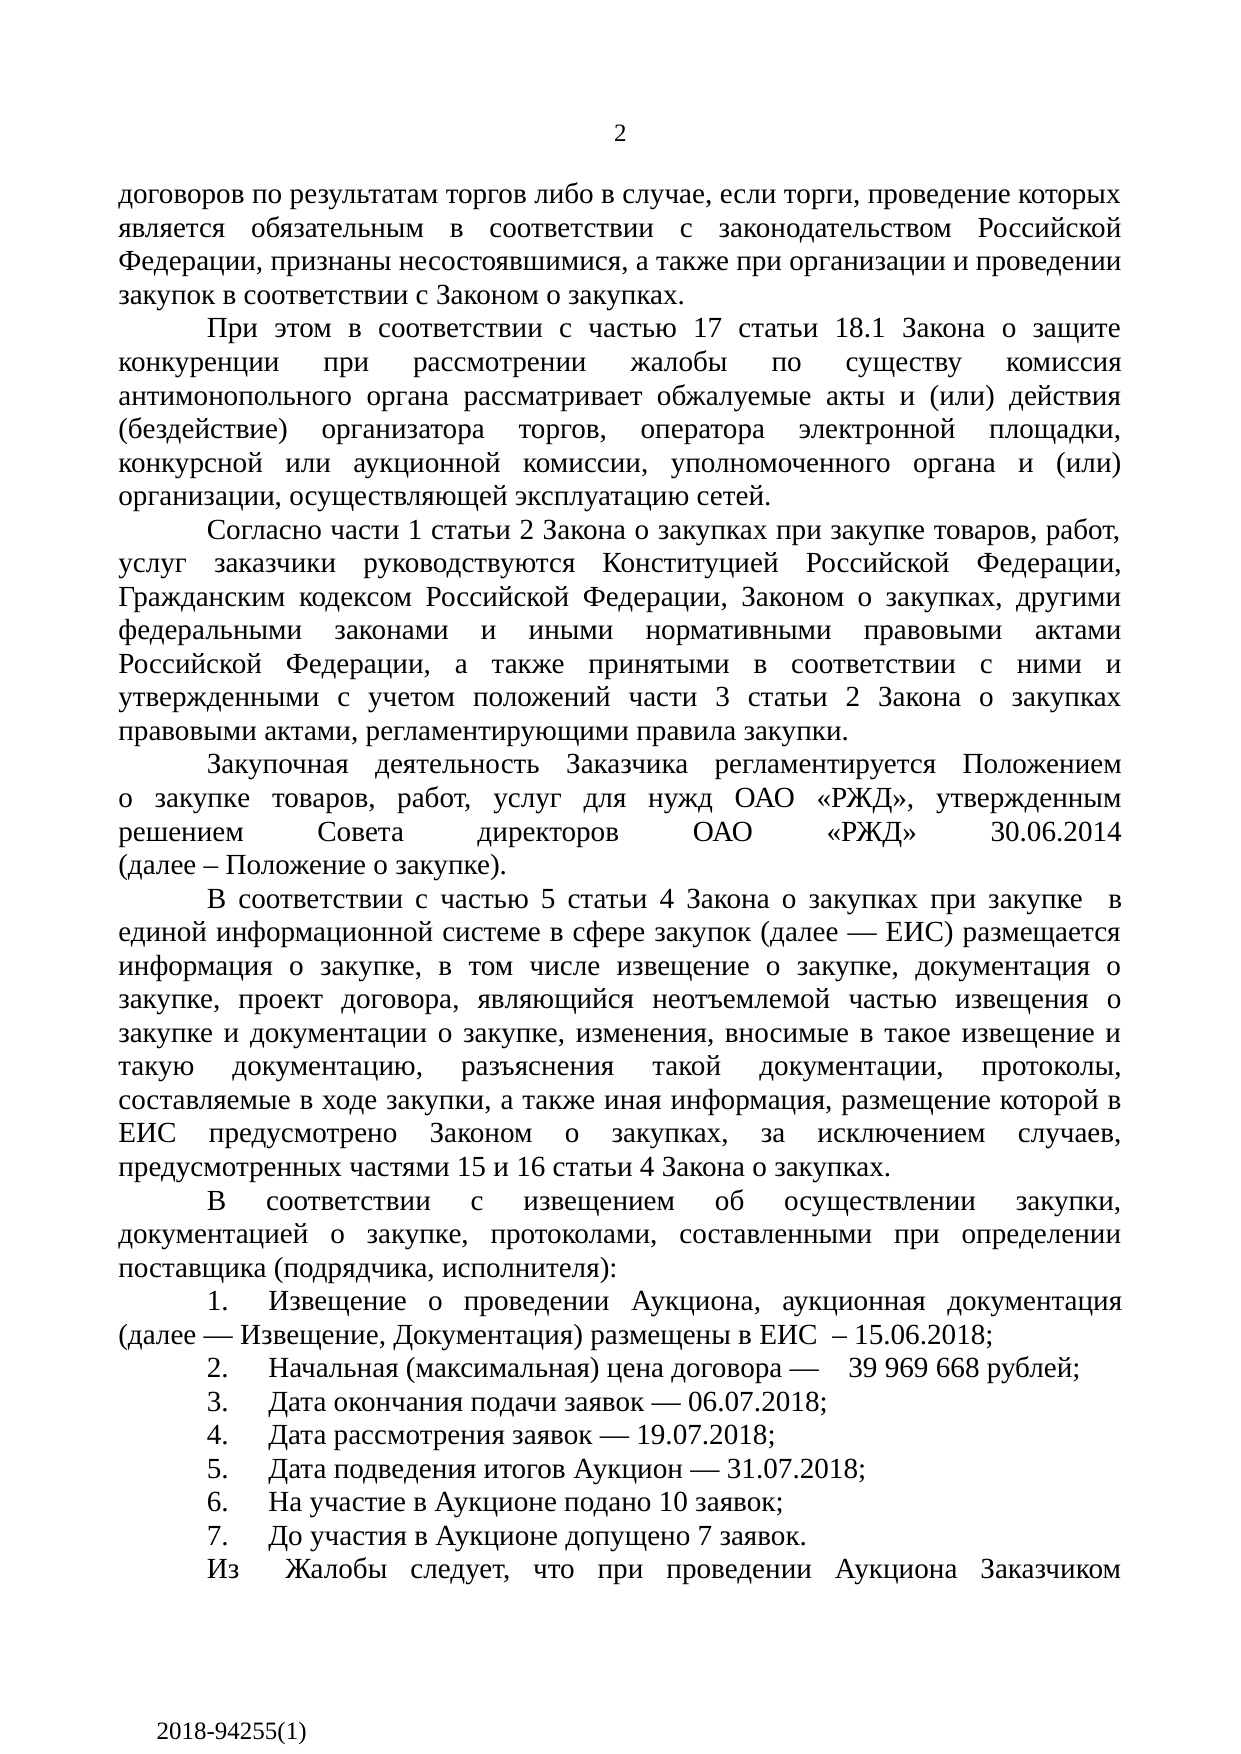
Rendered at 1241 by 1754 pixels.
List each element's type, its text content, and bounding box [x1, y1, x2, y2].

text В соответствии с извещением об осуществлении закупки, документацией о закупке, протоколами, составленными при определении поставщика (подрядчика, исполнителя): [118, 1183, 1122, 1283]
list Дата подведения итогов Аукцион — 31.07.2018; [118, 1451, 1122, 1484]
list На участие в Аукционе подано 10 заявок; [118, 1484, 1122, 1518]
text Закупочная деятельность Заказчика регламентируется Положением о закупке товаров, работ, услуг для нужд ОАО «РЖД», утвержденным решением Совета директоров ОАО «РЖД» 30.06.2014 (далее – Положение о закупке). [118, 747, 1122, 881]
text договоров по результатам торгов либо в случае, если торги, проведение которых является обязательным в соответствии с законодательством Российской Федерации, признаны несостоявшимися, а также при организации и проведении закупок в соответствии с Законом о закупках. [118, 176, 1122, 311]
text При этом в соответствии с частью 17 статьи 18.1 Закона о защите конкуренции при рассмотрении жалобы по существу комиссия антимонопольного органа рассматривает обжалуемые акты и (или) действия (бездействие) организатора торгов, оператора электронной площадки, конкурсной или аукционной комиссии, уполномоченного органа и (или) организации, осуществляющей эксплуатацию сетей. [118, 311, 1122, 512]
list Начальная (максимальная) цена договора — 39 969 668 рублей; [118, 1350, 1122, 1384]
list Дата рассмотрения заявок — 19.07.2018; [118, 1417, 1122, 1451]
list До участия в Аукционе допущено 7 заявок. [118, 1518, 1122, 1552]
list Дата окончания подачи заявок — 06.07.2018; [118, 1384, 1122, 1417]
text В соответствии с частью 5 статьи 4 Закона о закупках при закупке в единой информационной системе в сфере закупок (далее — ЕИС) размещается информация о закупке, в том числе извещение о закупке, документация о закупке, проект договора, являющийся неотъемлемой частью извещения о закупке и документации о закупке, изменения, вносимые в такое извещение и такую документацию, разъяснения такой документации, протоколы, составляемые в ходе закупки, а также иная информация, размещение которой в ЕИС предусмотрено Законом о закупках, за исключением случаев, предусмотренных частями 15 и 16 статьи 4 Закона о закупках. [118, 881, 1122, 1183]
text Согласно части 1 статьи 2 Закона о закупках при закупке товаров, работ, услуг заказчики руководствуются Конституцией Российской Федерации, Гражданским кодексом Российской Федерации, Законом о закупках, другими федеральными законами и иными нормативными правовыми актами Российской Федерации, а также принятыми в соответствии с ними и утвержденными с учетом положений части 3 статьи 2 Закона о закупках правовыми актами, регламентирующими правила закупки. [118, 512, 1122, 747]
list Извещение о проведении Аукциона, аукционная документация (далее — Извещение, Документация) размещены в ЕИС – 15.06.2018; [118, 1283, 1122, 1350]
text Из Жалобы следует, что при проведении Аукциона Заказчиком [118, 1552, 1122, 1585]
